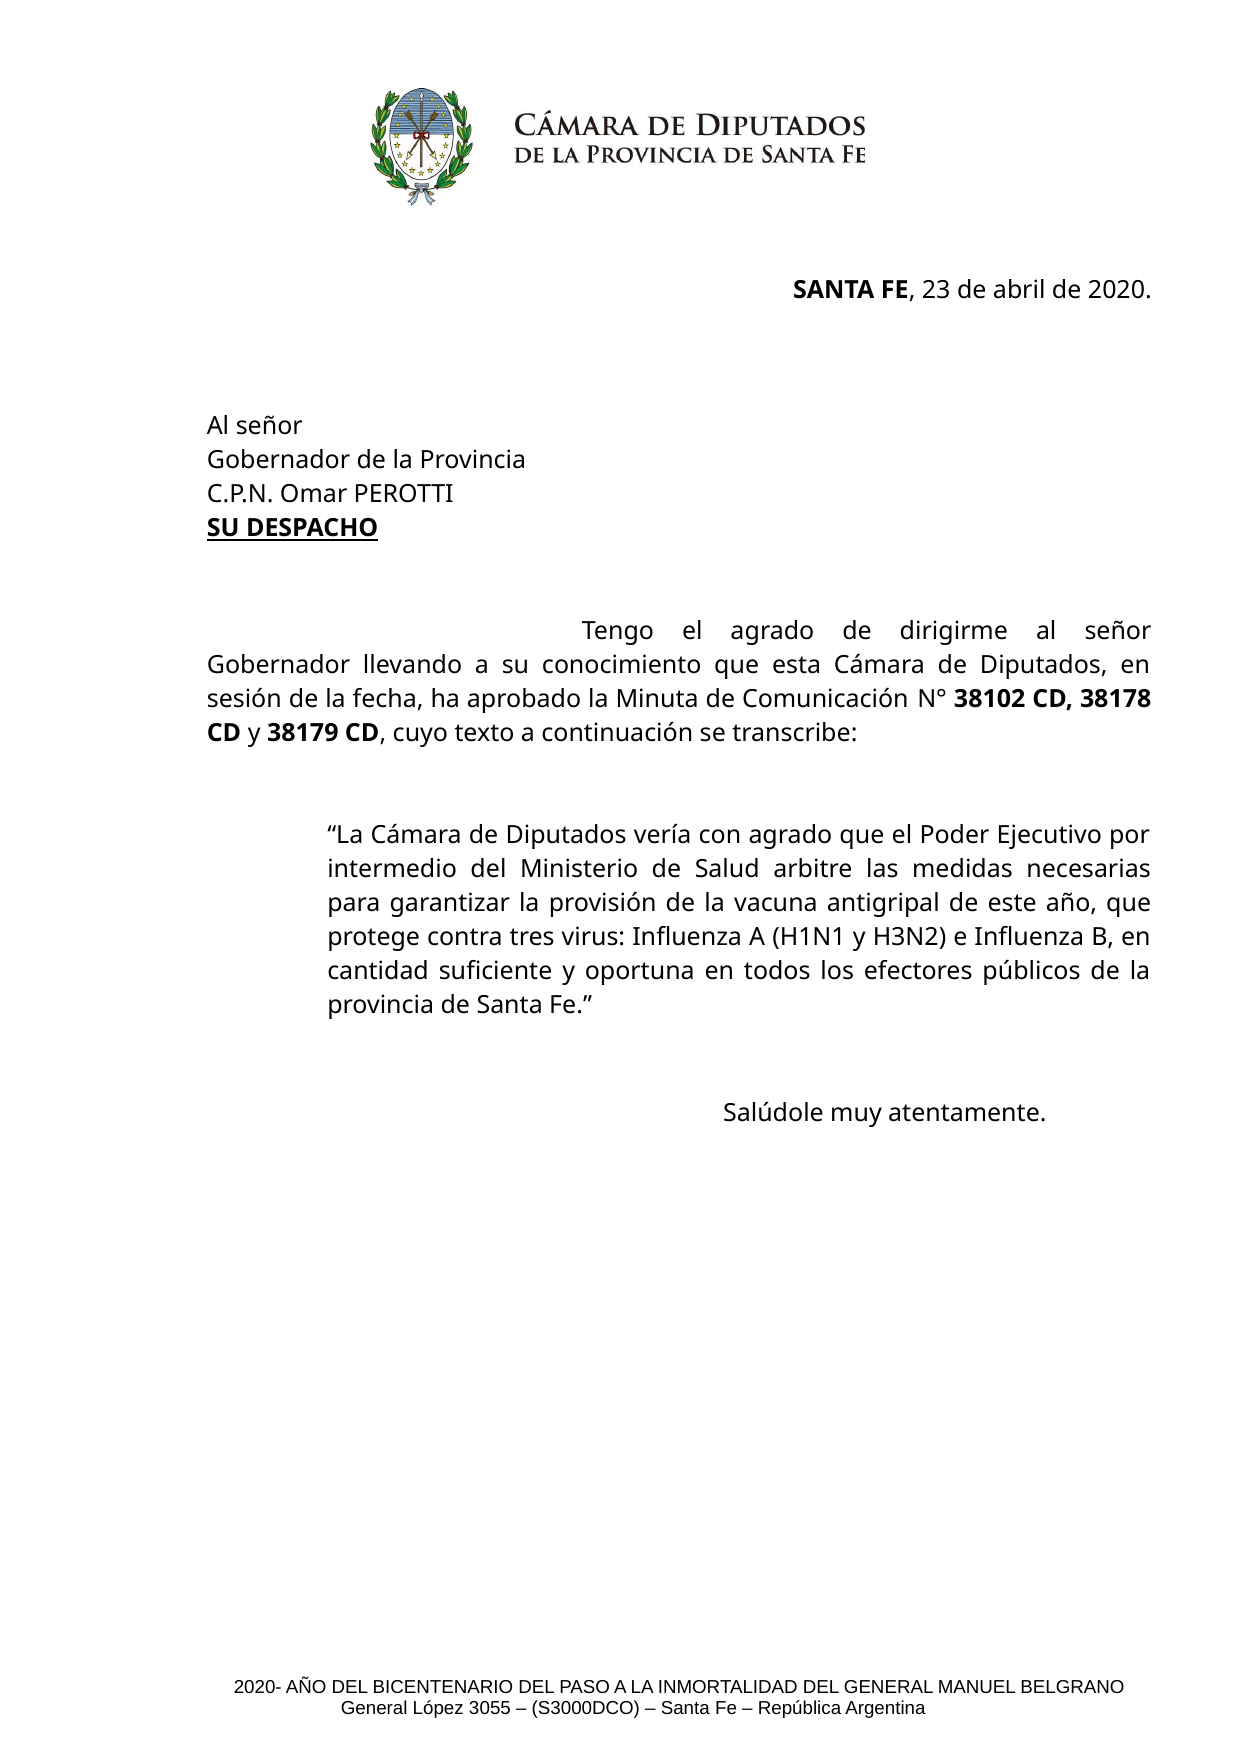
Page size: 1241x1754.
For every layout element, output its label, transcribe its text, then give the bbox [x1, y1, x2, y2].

text SANTA FE, 23 de abril de 2020. [207, 272, 1152, 306]
text Tengo el agrado de dirigirme al señor Gobernador llevando a su conocimiento que esta Cámara de Diputados, en sesión de la fecha, ha aprobado la Minuta de Comunicación N° 38102 CD, 38178 CD y 38179 CD, cuyo texto a continuación se transcribe: [207, 612, 1152, 748]
text SU DESPACHO [207, 510, 1152, 544]
text Salúdole muy atentamente. [649, 1095, 1152, 1129]
text C.P.N. Omar PEROTTI [207, 476, 1152, 510]
text Gobernador de la Provincia [207, 442, 1152, 476]
text “La Cámara de Diputados vería con agrado que el Poder Ejecutivo por intermedio del Ministerio de Salud arbitre las medidas necesarias para garantizar la provisión de la vacuna antigripal de este año, que protege contra tres virus: Influenza A (H1N1 y H3N2) e Influenza B, en cantidad suficiente y oportuna en todos los efectores públicos de la provincia de Santa Fe.” [327, 817, 1152, 1021]
text Al señor [207, 408, 1152, 442]
picture [370, 88, 866, 210]
